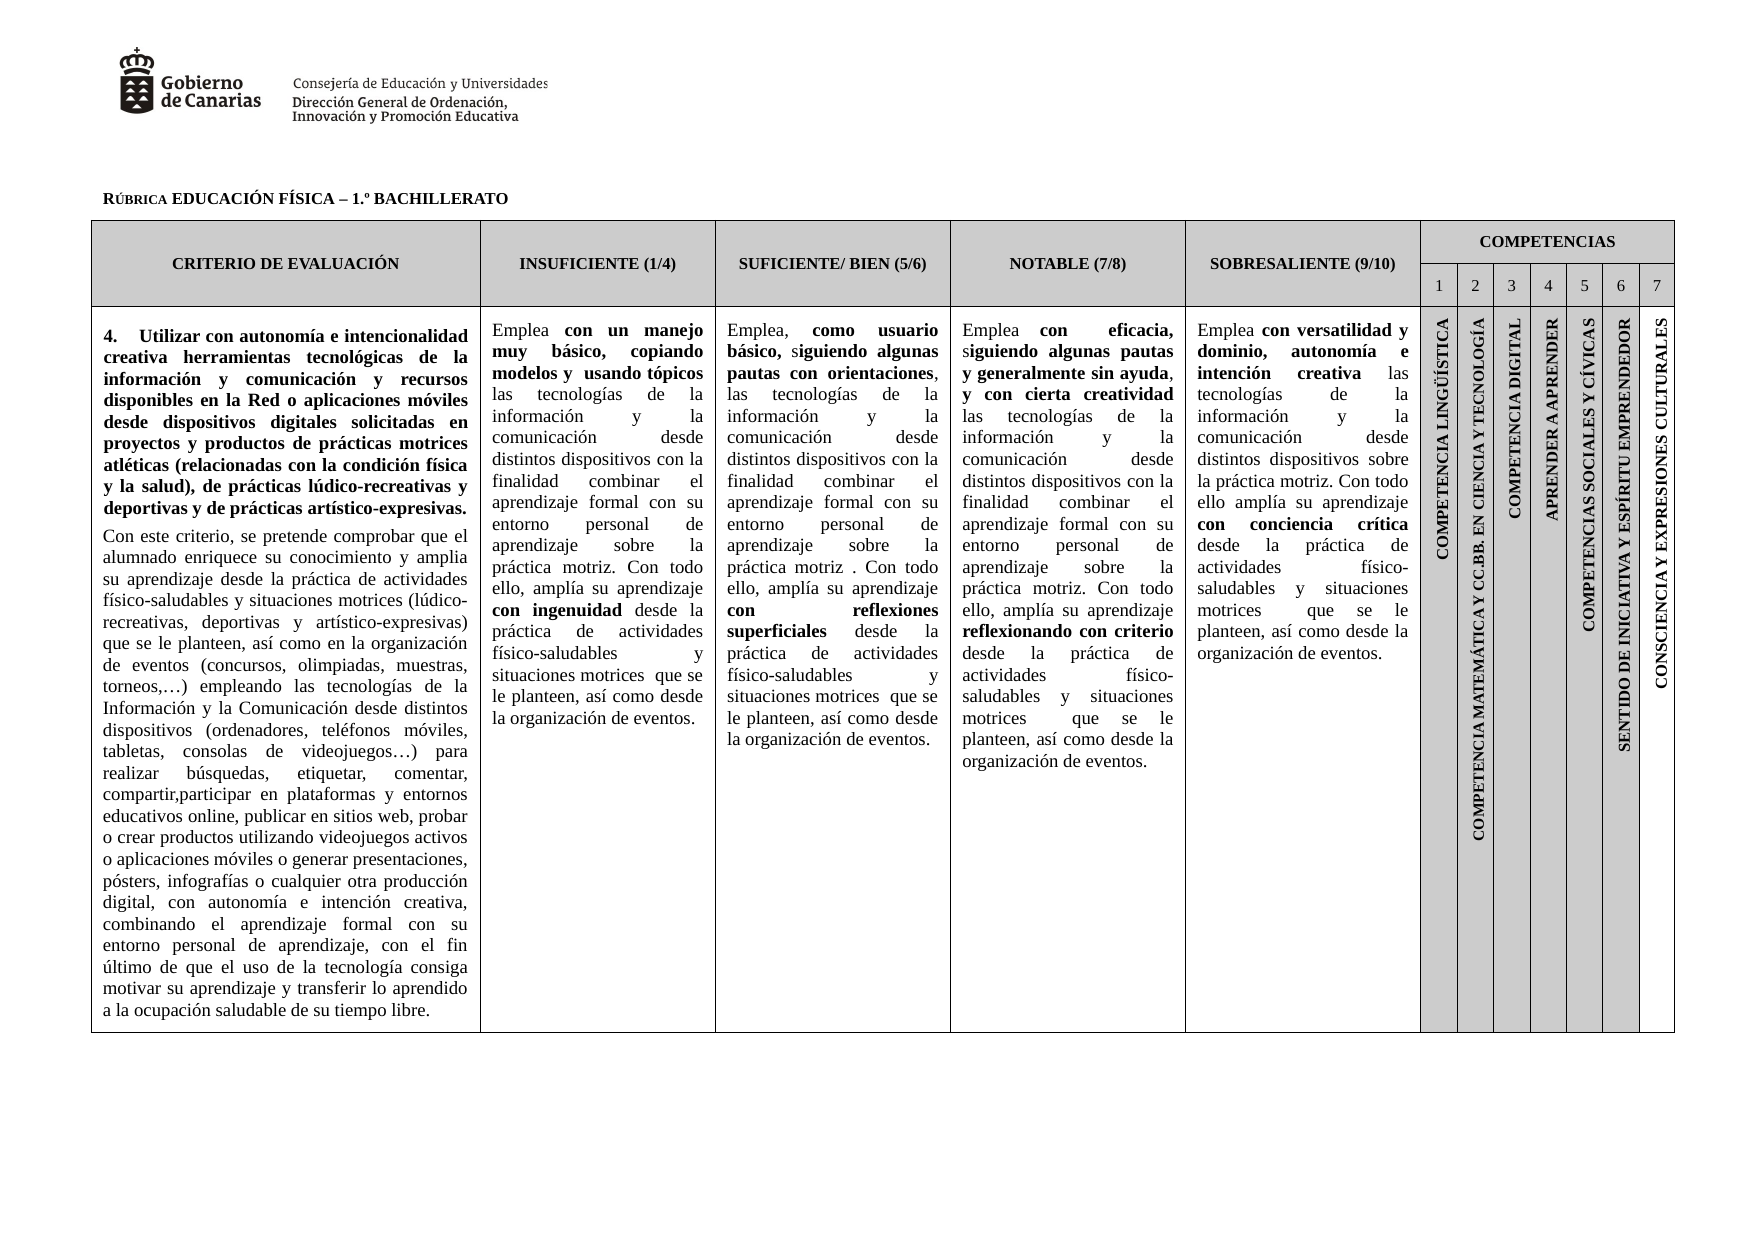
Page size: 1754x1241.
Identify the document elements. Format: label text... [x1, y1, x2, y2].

table_cell 6 [1603, 264, 1639, 306]
table_cell COMPETENCIAS SOCIALES Y CÍVICAS [1567, 307, 1602, 1032]
table_cell COMPETENCIA DIGITAL [1494, 307, 1530, 1032]
table_cell CRITERIO DE EVALUACIÓN [92, 221, 480, 306]
table_cell 2 [1458, 264, 1493, 306]
table_cell 7 [1640, 264, 1674, 306]
table_cell Emplea, como usuario básico, siguiendo algunas pautas con orientaciones, las tecnologías de la información y la comunicación desde distintos dispositivos con la finalidad combinar el aprendizaje formal con su entorno personal de aprendizaje sobre la práctica motriz . Con todo ello, amplía su aprendizaje con reflexiones superficiales desde la práctica de actividades físico-saludables y situaciones motrices que se le planteen, así como desde la organización de eventos. [716, 307, 950, 1032]
table_cell SUFICIENTE/ BIEN (5/6) [716, 221, 950, 306]
picture [119, 47, 548, 124]
table_cell NOTABLE (7/8) [951, 221, 1185, 306]
table_cell Emplea con versatilidad y dominio, autonomía e intención creativa las tecnologías de la información y la comunicación desde distintos dispositivos sobre la práctica motriz. Con todo ello amplía su aprendizaje con conciencia crítica desde la práctica de actividades físico-saludables y situaciones motrices que se le planteen, así como desde la organización de eventos. [1186, 307, 1420, 1032]
table_cell CONSCIENCIA Y EXPRESIONES CULTURALES [1640, 307, 1674, 1032]
table_cell SOBRESALIENTE (9/10) [1186, 221, 1420, 306]
table_header Rúbrica Educación Física – 1.º BACHILLERATO [91, 177, 1674, 220]
table_cell 1 [1421, 264, 1457, 306]
table_cell COMPETENCIAS [1421, 221, 1674, 263]
table_cell SENTIDO DE INICIATIVA Y ESPÍRITU EMPRENDEDOR [1603, 307, 1639, 1032]
table_cell 5 [1567, 264, 1602, 306]
table_cell COMPETENCIA LINGÜÍSTICA [1421, 307, 1457, 1032]
table_cell Emplea con eficacia, siguiendo algunas pautas y generalmente sin ayuda, y con cierta creatividad las tecnologías de la información y la comunicación desde distintos dispositivos con la finalidad combinar el aprendizaje formal con su entorno personal de aprendizaje sobre la práctica motriz. Con todo ello, amplía su aprendizaje reflexionando con criterio desde la práctica de actividades físico-saludables y situaciones motrices que se le planteen, así como desde la organización de eventos. [951, 307, 1185, 1032]
table_cell INSUFICIENTE (1/4) [481, 221, 715, 306]
table_cell APRENDER A APRENDER [1531, 307, 1566, 1032]
table_cell 4 [1531, 264, 1566, 306]
table_cell 3 [1494, 264, 1530, 306]
table_cell Emplea con un manejo muy básico, copiando modelos y usando tópicos las tecnologías de la información y la comunicación desde distintos dispositivos con la finalidad combinar el aprendizaje formal con su entorno personal de aprendizaje sobre la práctica motriz. Con todo ello, amplía su aprendizaje con ingenuidad desde la práctica de actividades físico-saludables y situaciones motrices que se le planteen, así como desde la organización de eventos. [481, 307, 715, 1032]
table_cell Utilizar con autonomía e intencionalidad creativa herramientas tecnológicas de la información y comunicación y recursos disponibles en la Red o aplicaciones móviles desde dispositivos digitales solicitadas en proyectos y productos de prácticas motrices atléticas (relacionadas con la condición física y la salud), de prácticas lúdico-recreativas y deportivas y de prácticas artístico-expresivas. Con este criterio, se pretende comprobar que el alumnado enriquece su conocimiento y amplia su aprendizaje desde la práctica de actividades físico-saludables y situaciones motrices (lúdico-recreativas, deportivas y artístico-expresivas) que se le planteen, así como en la organización de eventos (concursos, olimpiadas, muestras, torneos,…) empleando las tecnologías de la Información y la Comunicación desde distintos dispositivos (ordenadores, teléfonos móviles, tabletas, consolas de videojuegos…) para realizar búsquedas, etiquetar, comentar, compartir,participar en plataformas y entornos educativos online, publicar en sitios web, probar o crear productos utilizando videojuegos activos o aplicaciones móviles o generar presentaciones, pósters, infografías o cualquier otra producción digital, con autonomía e intención creativa, combinando el aprendizaje formal con su entorno personal de aprendizaje, con el fin último de que el uso de la tecnología consiga motivar su aprendizaje y transferir lo aprendido a la ocupación saludable de su tiempo libre. [92, 307, 480, 1032]
table_cell COMPETENCIA MATEMÁTICA Y CC.BB. EN CIENCIA Y TECNOLOGÍA [1458, 307, 1493, 1032]
